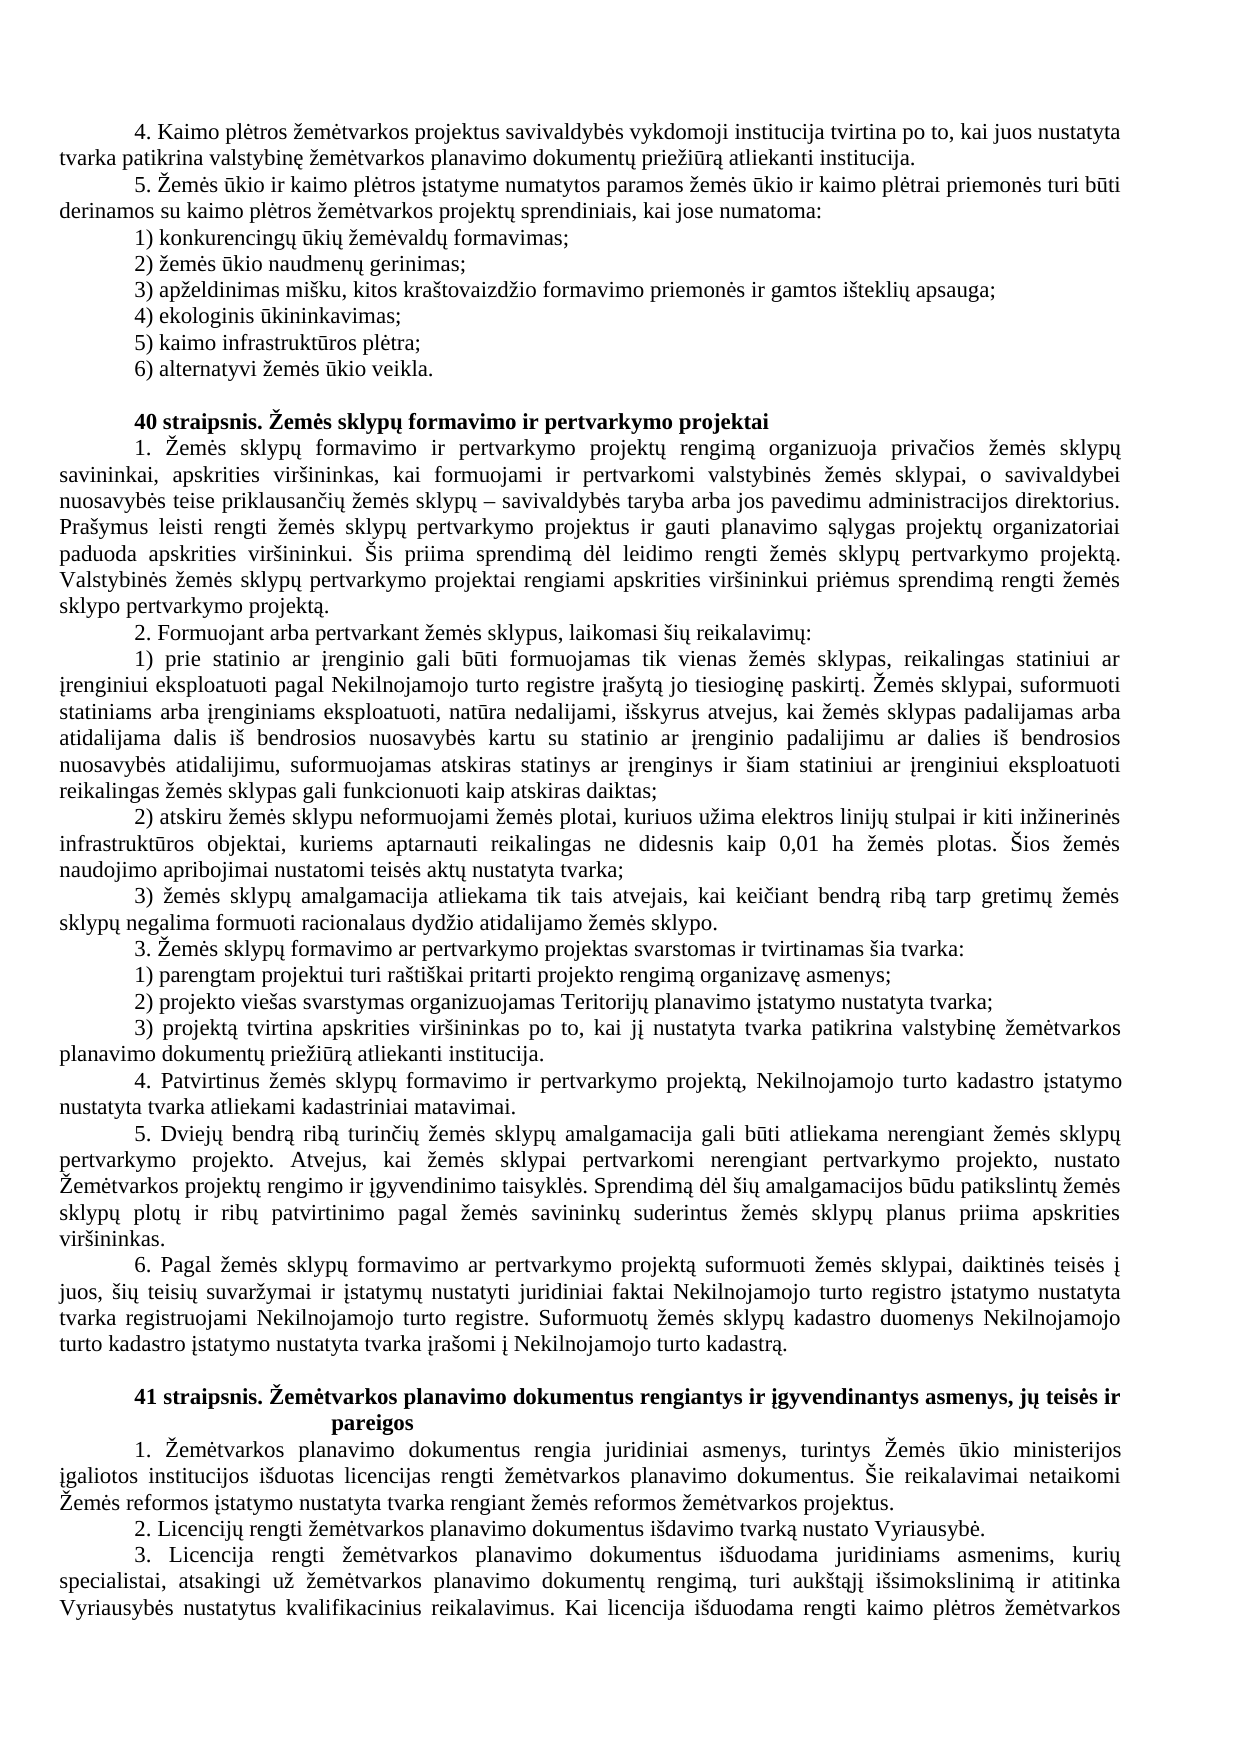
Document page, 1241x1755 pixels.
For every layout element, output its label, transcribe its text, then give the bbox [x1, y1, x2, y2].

text 2) atskiru žemės sklypu neformuojami žemės plotai, kuriuos užima elektros linijų stulpai ir kiti inžinerinės infrastruktūros objektai, kuriems aptarnauti reikalingas ne didesnis kaip 0,01 ha žemės plotas. Šios žemės naudojimo apribojimai nustatomi teisės aktų nustatyta tvarka; [59, 803, 1122, 882]
text 3. Žemės sklypų formavimo ar pertvarkymo projektas svarstomas ir tvirtinamas šia tvarka: [59, 935, 1122, 961]
text 3. Licencija rengti žemėtvarkos planavimo dokumentus išduodama juridiniams asmenims, kurių specialistai, atsakingi už žemėtvarkos planavimo dokumentų rengimą, turi aukštąjį išsimokslinimą ir atitinka Vyriausybės nustatytus kvalifikacinius reikalavimus. Kai licencija išduodama rengti kaimo plėtros žemėtvarkos [59, 1541, 1122, 1620]
text 1. Žemėtvarkos planavimo dokumentus rengia juridiniai asmenys, turintys Žemės ūkio ministerijos įgaliotos institucijos išduotas licencijas rengti žemėtvarkos planavimo dokumentus. Šie reikalavimai netaikomi Žemės reformos įstatymo nustatyta tvarka rengiant žemės reformos žemėtvarkos projektus. [59, 1436, 1122, 1515]
text 1) prie statinio ar įrenginio gali būti formuojamas tik vienas žemės sklypas, reikalingas statiniui ar įrenginiui eksploatuoti pagal Nekilnojamojo turto registre įrašytą jo tiesioginę paskirtį. Žemės sklypai, suformuoti statiniams arba įrenginiams eksploatuoti, natūra nedalijami, išskyrus atvejus, kai žemės sklypas padalijamas arba atidalijama dalis iš bendrosios nuosavybės kartu su statinio ar įrenginio padalijimu ar dalies iš bendrosios nuosavybės atidalijimu, suformuojamas atskiras statinys ar įrenginys ir šiam statiniui ar įrenginiui eksploatuoti reikalingas žemės sklypas gali funkcionuoti kaip atskiras daiktas; [59, 645, 1122, 803]
text 2) projekto viešas svarstymas organizuojamas Teritorijų planavimo įstatymo nustatyta tvarka; [59, 988, 1122, 1014]
text 1. Žemės sklypų formavimo ir pertvarkymo projektų rengimą organizuoja privačios žemės sklypų savininkai, apskrities viršininkas, kai formuojami ir pertvarkomi valstybinės žemės sklypai, o savivaldybei nuosavybės teise priklausančių žemės sklypų – savivaldybės taryba arba jos pavedimu administracijos direktorius. Prašymus leisti rengti žemės sklypų pertvarkymo projektus ir gauti planavimo sąlygas projektų organizatoriai paduoda apskrities viršininkui. Šis priima sprendimą dėl leidimo rengti žemės sklypų pertvarkymo projektą. Valstybinės žemės sklypų pertvarkymo projektai rengiami apskrities viršininkui priėmus sprendimą rengti žemės sklypo pertvarkymo projektą. [59, 434, 1122, 619]
text 5) kaimo infrastruktūros plėtra; [59, 329, 1122, 355]
text 3) žemės sklypų amalgamacija atliekama tik tais atvejais, kai keičiant bendrą ribą tarp gretimų žemės sklypų negalima formuoti racionalaus dydžio atidalijamo žemės sklypo. [59, 882, 1122, 935]
text 5. Žemės ūkio ir kaimo plėtros įstatyme numatytos paramos žemės ūkio ir kaimo plėtrai priemonės turi būti derinamos su kaimo plėtros žemėtvarkos projektų sprendiniais, kai jose numatoma: [59, 171, 1122, 223]
text 3) apželdinimas mišku, kitos kraštovaizdžio formavimo priemonės ir gamtos išteklių apsauga; [59, 276, 1122, 303]
text 40 straipsnis. Žemės sklypų formavimo ir pertvarkymo projektai [59, 408, 1122, 434]
text 4. Kaimo plėtros žemėtvarkos projektus savivaldybės vykdomoji institucija tvirtina po to, kai juos nustatyta tvarka patikrina valstybinę žemėtvarkos planavimo dokumentų priežiūrą atliekanti institucija. [59, 118, 1122, 171]
text 5. Dviejų bendrą ribą turinčių žemės sklypų amalgamacija gali būti atliekama nerengiant žemės sklypų pertvarkymo projekto. Atvejus, kai žemės sklypai pertvarkomi nerengiant pertvarkymo projekto, nustato Žemėtvarkos projektų rengimo ir įgyvendinimo taisyklės. Sprendimą dėl šių amalgamacijos būdu patikslintų žemės sklypų plotų ir ribų patvirtinimo pagal žemės savininkų suderintus žemės sklypų planus priima apskrities viršininkas. [59, 1119, 1122, 1251]
text 3) projektą tvirtina apskrities viršininkas po to, kai jį nustatyta tvarka patikrina valstybinę žemėtvarkos planavimo dokumentų priežiūrą atliekanti institucija. [59, 1014, 1122, 1067]
text 6) alternatyvi žemės ūkio veikla. [59, 355, 1122, 382]
text 41 straipsnis. Žemėtvarkos planavimo dokumentus rengiantys ir įgyvendinantys asmenys, jų teisės ir pareigos [134, 1383, 1122, 1436]
text 1) parengtam projektui turi raštiškai pritarti projekto rengimą organizavę asmenys; [59, 961, 1122, 988]
text 1) konkurencingų ūkių žemėvaldų formavimas; [59, 223, 1122, 250]
text 2. Licencijų rengti žemėtvarkos planavimo dokumentus išdavimo tvarką nustato Vyriausybė. [59, 1515, 1122, 1541]
text 4. Patvirtinus žemės sklypų formavimo ir pertvarkymo projektą, Nekilnojamojo turto kadastro įstatymo nustatyta tvarka atliekami kadastriniai matavimai. [59, 1067, 1122, 1119]
text 6. Pagal žemės sklypų formavimo ar pertvarkymo projektą suformuoti žemės sklypai, daiktinės teisės į juos, šių teisių suvaržymai ir įstatymų nustatyti juridiniai faktai Nekilnojamojo turto registro įstatymo nustatyta tvarka registruojami Nekilnojamojo turto registre. Suformuotų žemės sklypų kadastro duomenys Nekilnojamojo turto kadastro įstatymo nustatyta tvarka įrašomi į Nekilnojamojo turto kadastrą. [59, 1251, 1122, 1357]
text 4) ekologinis ūkininkavimas; [59, 303, 1122, 329]
text 2. Formuojant arba pertvarkant žemės sklypus, laikomasi šių reikalavimų: [59, 619, 1122, 645]
text 2) žemės ūkio naudmenų gerinimas; [59, 250, 1122, 276]
